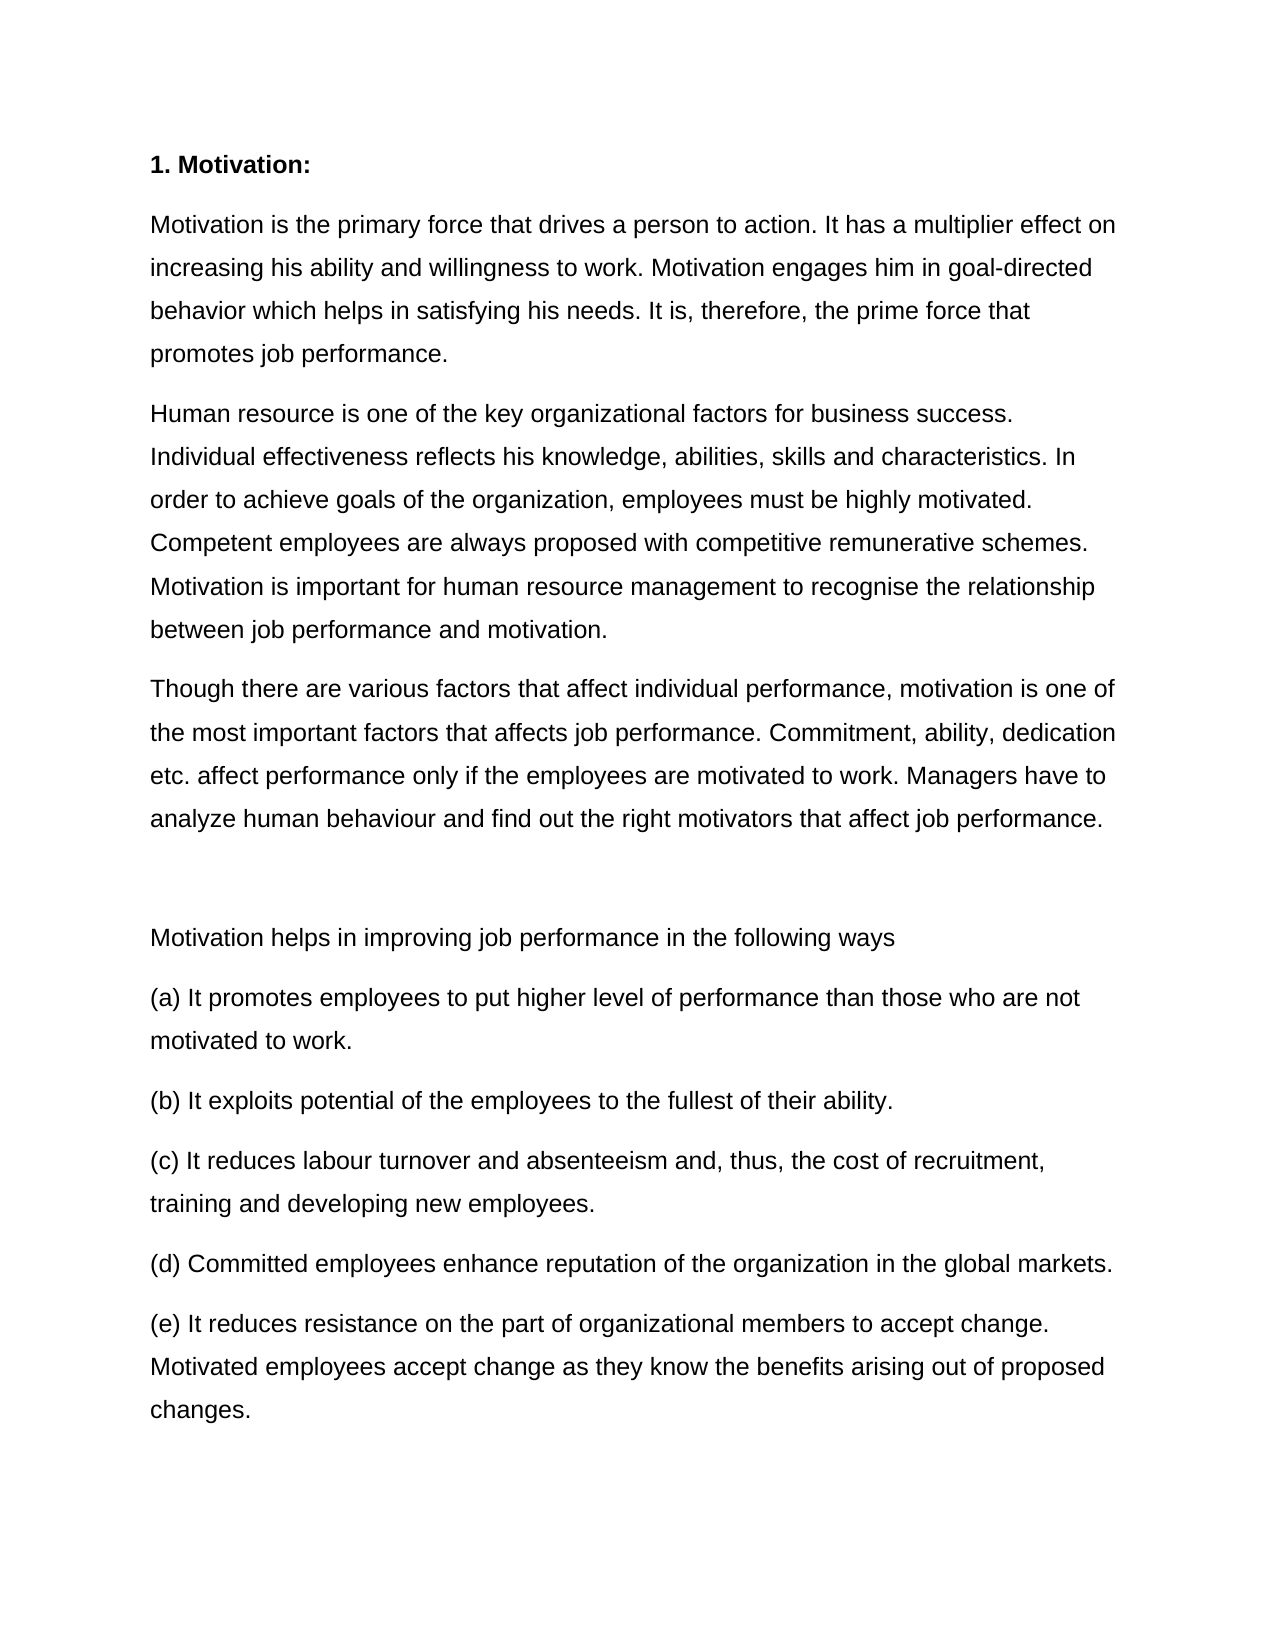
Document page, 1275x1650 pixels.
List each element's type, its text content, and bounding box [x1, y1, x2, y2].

text Motivation is the primary force that drives a person to action. It has a multiplier effect on increasing his ability and willingness to work. Motivation engages him in goal-directed behavior which helps in satisfying his needs. It is, therefore, the prime force that promotes job performance. [150, 210, 1125, 368]
text (b) It exploits potential of the employees to the fullest of their ability. [150, 1086, 1125, 1115]
text (e) It reduces resistance on the part of organizational members to accept change. Motivated employees accept change as they know the benefits arising out of proposed changes. [150, 1308, 1125, 1423]
text (c) It reduces labour turnover and absenteeism and, thus, the cost of recruitment, training and developing new employees. [150, 1146, 1125, 1218]
text Human resource is one of the key organizational factors for business success. Individual effectiveness reflects his knowledge, abilities, skills and characteristics. In order to achieve goals of the organization, employees must be highly motivated. Competent employees are always proposed with competitive remunerative schemes. Motivation is important for human resource management to recognise the relationship between job performance and motivation. [150, 399, 1125, 643]
text (d) Committed employees enhance reputation of the organization in the global markets. [150, 1249, 1125, 1277]
text (a) It promotes employees to put higher level of performance than those who are not motivated to work. [150, 983, 1125, 1055]
text Motivation helps in improving job performance in the following ways [150, 923, 1125, 952]
text 1. Motivation: [150, 150, 1125, 179]
text Though there are various factors that affect individual performance, motivation is one of the most important factors that affects job performance. Commitment, ability, dedication etc. affect performance only if the employees are motivated to work. Managers have to analyze human behaviour and find out the right motivators that affect job performance. [150, 674, 1125, 832]
